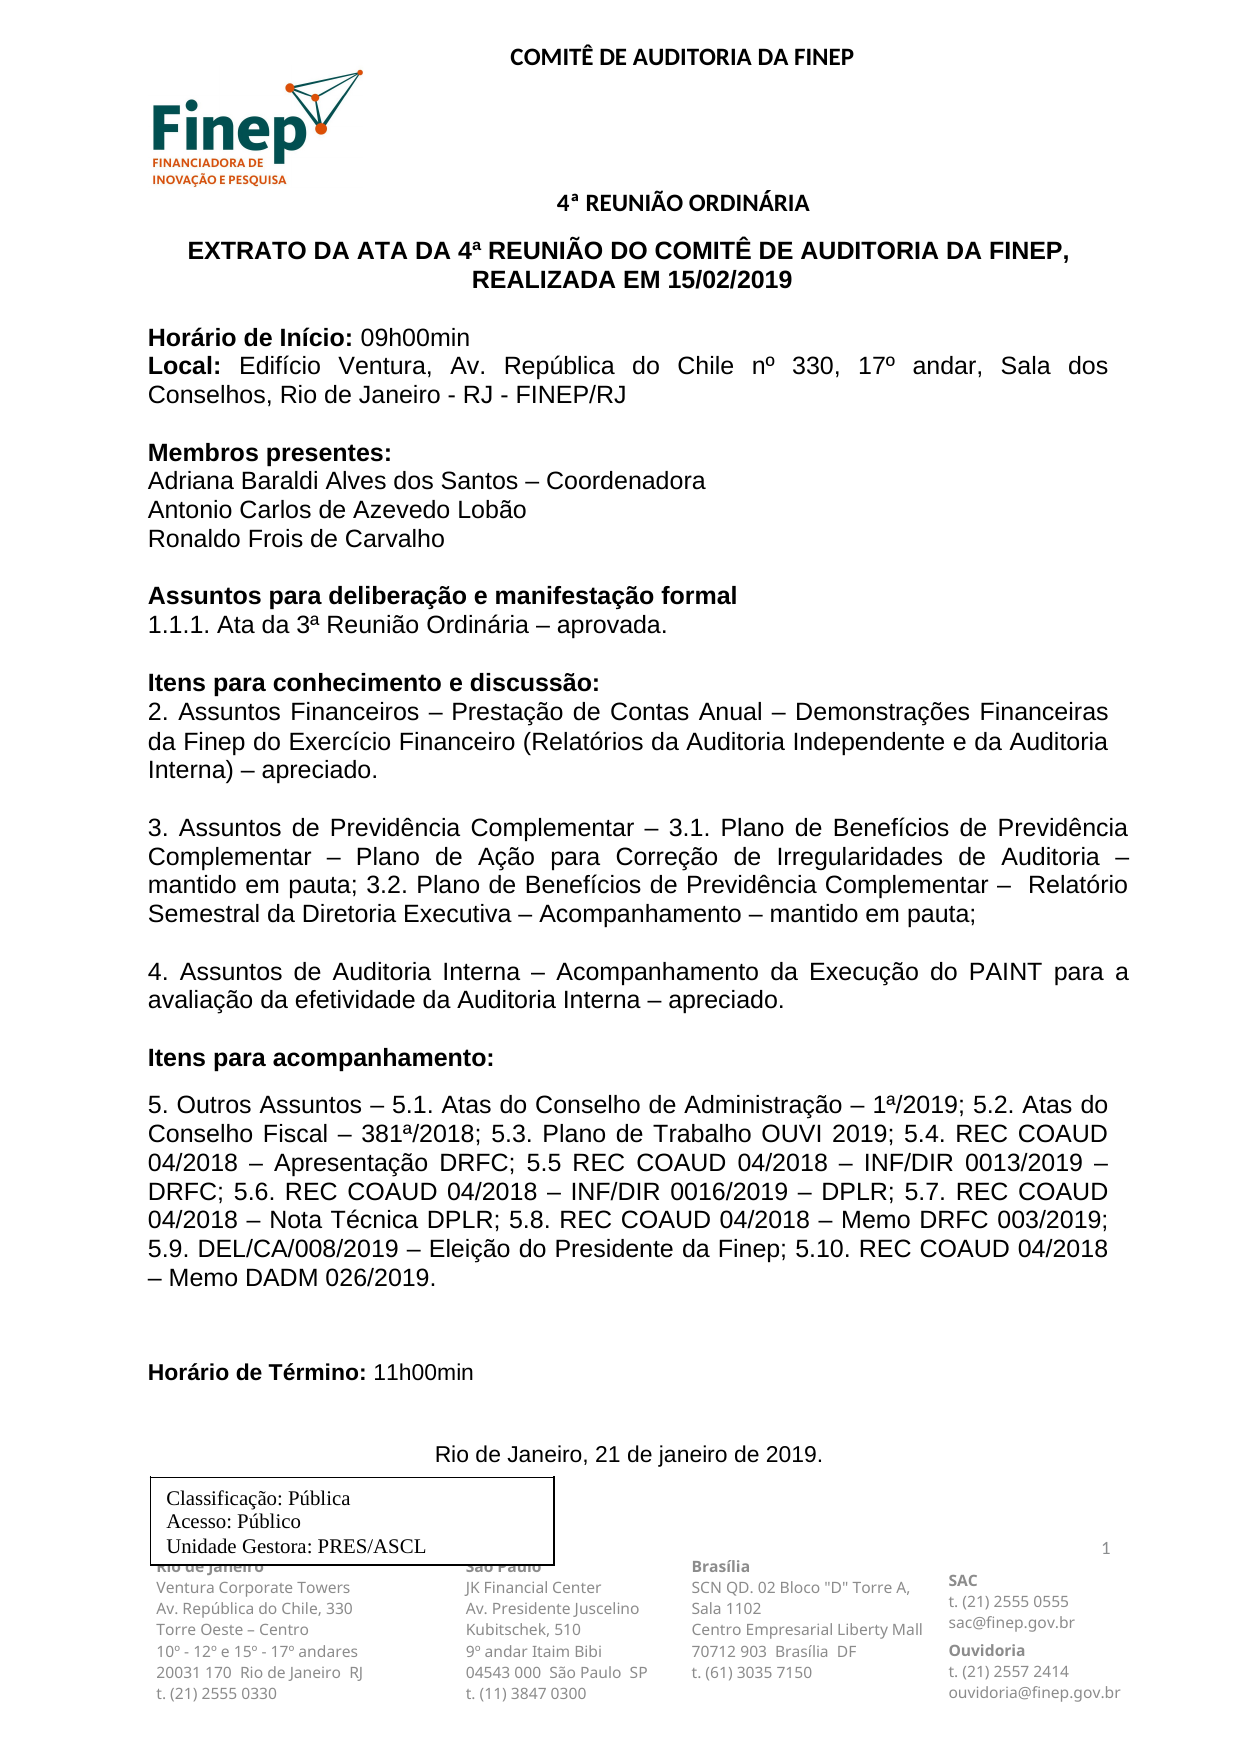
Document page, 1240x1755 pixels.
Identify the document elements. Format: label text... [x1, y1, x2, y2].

text Membros presentes: [148, 437, 1110, 466]
text Local: Edifício Ventura, Av. República do Chile nº 330, 17º andar, Sala dos Conselhos, Rio de Janeiro - RJ - FINEP/RJ [148, 351, 1110, 409]
text Assuntos para deliberação e manifestação formal [148, 581, 1110, 610]
text Adriana Baraldi Alves dos Santos – Coordenadora [148, 466, 1110, 495]
text REALIZADA EM 15/02/2019 [148, 265, 1110, 294]
text 3. Assuntos de Previdência Complementar – 3.1. Plano de Benefícios de Previdência Complementar – Plano de Ação para Correção de Irregularidades de Auditoria – mantido em pauta; 3.2. Plano de Benefícios de Previdência Complementar – Relatório Semestral da Diretoria Executiva – Acompanhamento – mantido em pauta; [148, 813, 1130, 928]
text Ronaldo Frois de Carvalho [148, 524, 1110, 552]
text Itens para conhecimento e discussão: [148, 667, 1110, 696]
text 5. Outros Assuntos – 5.1. Atas do Conselho de Administração – 1ª/2019; 5.2. Atas do Conselho Fiscal – 381ª/2018; 5.3. Plano de Trabalho OUVI 2019; 5.4. REC COAUD 04/2018 – Apresentação DRFC; 5.5 REC COAUD 04/2018 – INF/DIR 0013/2019 – DRFC; 5.6. REC COAUD 04/2018 – INF/DIR 0016/2019 – DPLR; 5.7. REC COAUD 04/2018 – Nota Técnica DPLR; 5.8. REC COAUD 04/2018 – Memo DRFC 003/2019; 5.9. DEL/CA/008/2019 – Eleição do Presidente da Finep; 5.10. REC COAUD 04/2018 – Memo DADM 026/2019. [148, 1091, 1110, 1292]
text EXTRATO DA ATA DA 4ª REUNIÃO DO COMITÊ DE AUDITORIA DA FINEP, [148, 236, 1110, 265]
text 1.1.1. Ata da 3ª Reunião Ordinária – aprovada. [148, 610, 1110, 639]
text 2. Assuntos Financeiros – Prestação de Contas Anual – Demonstrações Financeiras da Finep do Exercício Financeiro (Relatórios da Auditoria Independente e da Auditoria Interna) – apreciado. [148, 696, 1110, 784]
text Rio de Janeiro, 21 de janeiro de 2019. [148, 1441, 1110, 1467]
text Antonio Carlos de Azevedo Lobão [148, 495, 1110, 524]
text Itens para acompanhamento: [148, 1043, 1110, 1072]
text Unidade Gestora: PRES/ASCL [166, 1533, 538, 1557]
text Horário de Início: 09h00min [148, 322, 1110, 351]
text Horário de Término: 11h00min [148, 1359, 1110, 1386]
text Classificação: Pública [166, 1485, 538, 1509]
text 4. Assuntos de Auditoria Interna – Acompanhamento da Execução do PAINT para a avaliação da efetividade da Auditoria Interna – apreciado. [148, 957, 1130, 1014]
text Acesso: Público [166, 1509, 538, 1533]
